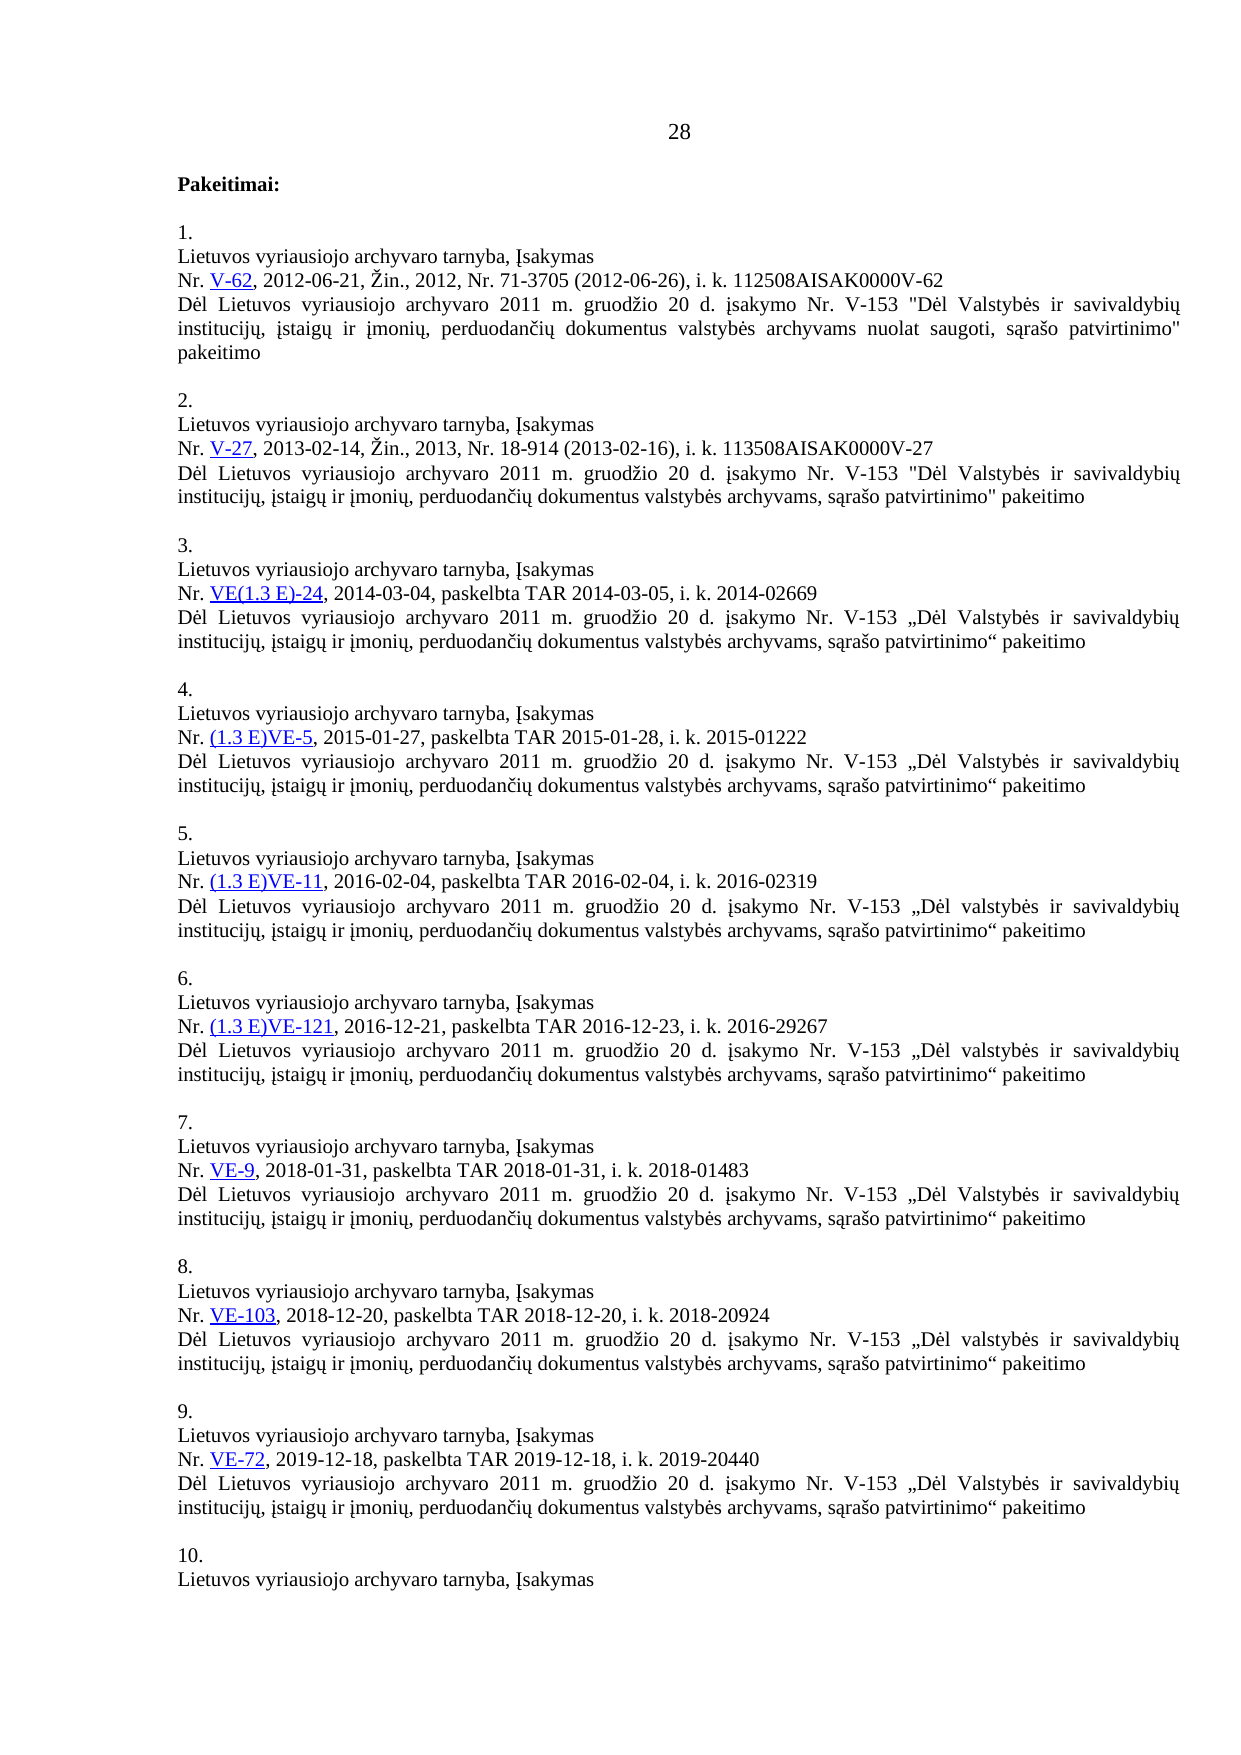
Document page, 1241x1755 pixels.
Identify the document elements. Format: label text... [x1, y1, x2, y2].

text Lietuvos vyriausiojo archyvaro tarnyba, Įsakymas [177, 701, 1181, 725]
text Dėl Lietuvos vyriausiojo archyvaro 2011 m. gruodžio 20 d. įsakymo Nr. V-153 „Dėl Valstybės ir savivaldybių institucijų, įstaigų ir įmonių, perduodančių dokumentus valstybės archyvams, sąrašo patvirtinimo“ pakeitimo [177, 1182, 1181, 1230]
text Dėl Lietuvos vyriausiojo archyvaro 2011 m. gruodžio 20 d. įsakymo Nr. V-153 „Dėl valstybės ir savivaldybių institucijų, įstaigų ir įmonių, perduodančių dokumentus valstybės archyvams, sąrašo patvirtinimo“ pakeitimo [177, 1327, 1181, 1375]
text Dėl Lietuvos vyriausiojo archyvaro 2011 m. gruodžio 20 d. įsakymo Nr. V-153 „Dėl Valstybės ir savivaldybių institucijų, įstaigų ir įmonių, perduodančių dokumentus valstybės archyvams, sąrašo patvirtinimo“ pakeitimo [177, 749, 1181, 797]
text Nr. V-62, 2012-06-21, Žin., 2012, Nr. 71-3705 (2012-06-26), i. k. 112508AISAK0000V-62 [177, 268, 1181, 292]
text 5. [177, 821, 1181, 845]
text Dėl Lietuvos vyriausiojo archyvaro 2011 m. gruodžio 20 d. įsakymo Nr. V-153 "Dėl Valstybės ir savivaldybių institucijų, įstaigų ir įmonių, perduodančių dokumentus valstybės archyvams, sąrašo patvirtinimo" pakeitimo [177, 460, 1181, 508]
text Lietuvos vyriausiojo archyvaro tarnyba, Įsakymas [177, 244, 1181, 268]
text 7. [177, 1110, 1181, 1134]
text Lietuvos vyriausiojo archyvaro tarnyba, Įsakymas [177, 845, 1181, 869]
text Nr. VE-9, 2018-01-31, paskelbta TAR 2018-01-31, i. k. 2018-01483 [177, 1158, 1181, 1182]
text Lietuvos vyriausiojo archyvaro tarnyba, Įsakymas [177, 557, 1181, 581]
text Lietuvos vyriausiojo archyvaro tarnyba, Įsakymas [177, 412, 1181, 436]
text 1. [177, 220, 1181, 244]
text Dėl Lietuvos vyriausiojo archyvaro 2011 m. gruodžio 20 d. įsakymo Nr. V-153 „Dėl valstybės ir savivaldybių institucijų, įstaigų ir įmonių, perduodančių dokumentus valstybės archyvams, sąrašo patvirtinimo“ pakeitimo [177, 893, 1181, 942]
text Lietuvos vyriausiojo archyvaro tarnyba, Įsakymas [177, 1134, 1181, 1158]
text Lietuvos vyriausiojo archyvaro tarnyba, Įsakymas [177, 990, 1181, 1014]
text Lietuvos vyriausiojo archyvaro tarnyba, Įsakymas [177, 1423, 1181, 1447]
text 2. [177, 388, 1181, 412]
text Nr. (1.3 E)VE-11, 2016-02-04, paskelbta TAR 2016-02-04, i. k. 2016-02319 [177, 869, 1181, 893]
text Lietuvos vyriausiojo archyvaro tarnyba, Įsakymas [177, 1278, 1181, 1303]
text Nr. (1.3 E)VE-121, 2016-12-21, paskelbta TAR 2016-12-23, i. k. 2016-29267 [177, 1014, 1181, 1038]
text Lietuvos vyriausiojo archyvaro tarnyba, Įsakymas [177, 1567, 1181, 1591]
text Nr. VE-72, 2019-12-18, paskelbta TAR 2019-12-18, i. k. 2019-20440 [177, 1447, 1181, 1471]
text 3. [177, 533, 1181, 557]
text Pakeitimai: [177, 172, 1181, 196]
text Dėl Lietuvos vyriausiojo archyvaro 2011 m. gruodžio 20 d. įsakymo Nr. V-153 „Dėl Valstybės ir savivaldybių institucijų, įstaigų ir įmonių, perduodančių dokumentus valstybės archyvams, sąrašo patvirtinimo“ pakeitimo [177, 1471, 1181, 1519]
text 9. [177, 1399, 1181, 1423]
text Nr. (1.3 E)VE-5, 2015-01-27, paskelbta TAR 2015-01-28, i. k. 2015-01222 [177, 725, 1181, 749]
text Nr. VE(1.3 E)-24, 2014-03-04, paskelbta TAR 2014-03-05, i. k. 2014-02669 [177, 581, 1181, 605]
text Dėl Lietuvos vyriausiojo archyvaro 2011 m. gruodžio 20 d. įsakymo Nr. V-153 „Dėl Valstybės ir savivaldybių institucijų, įstaigų ir įmonių, perduodančių dokumentus valstybės archyvams, sąrašo patvirtinimo“ pakeitimo [177, 605, 1181, 653]
text 4. [177, 677, 1181, 701]
text 8. [177, 1254, 1181, 1278]
text 10. [177, 1543, 1181, 1567]
text Dėl Lietuvos vyriausiojo archyvaro 2011 m. gruodžio 20 d. įsakymo Nr. V-153 "Dėl Valstybės ir savivaldybių institucijų, įstaigų ir įmonių, perduodančių dokumentus valstybės archyvams nuolat saugoti, sąrašo patvirtinimo" pakeitimo [177, 292, 1181, 364]
text 6. [177, 966, 1181, 990]
text Nr. V-27, 2013-02-14, Žin., 2013, Nr. 18-914 (2013-02-16), i. k. 113508AISAK0000V-27 [177, 436, 1181, 460]
text Dėl Lietuvos vyriausiojo archyvaro 2011 m. gruodžio 20 d. įsakymo Nr. V-153 „Dėl valstybės ir savivaldybių institucijų, įstaigų ir įmonių, perduodančių dokumentus valstybės archyvams, sąrašo patvirtinimo“ pakeitimo [177, 1038, 1181, 1086]
text Nr. VE-103, 2018-12-20, paskelbta TAR 2018-12-20, i. k. 2018-20924 [177, 1303, 1181, 1327]
